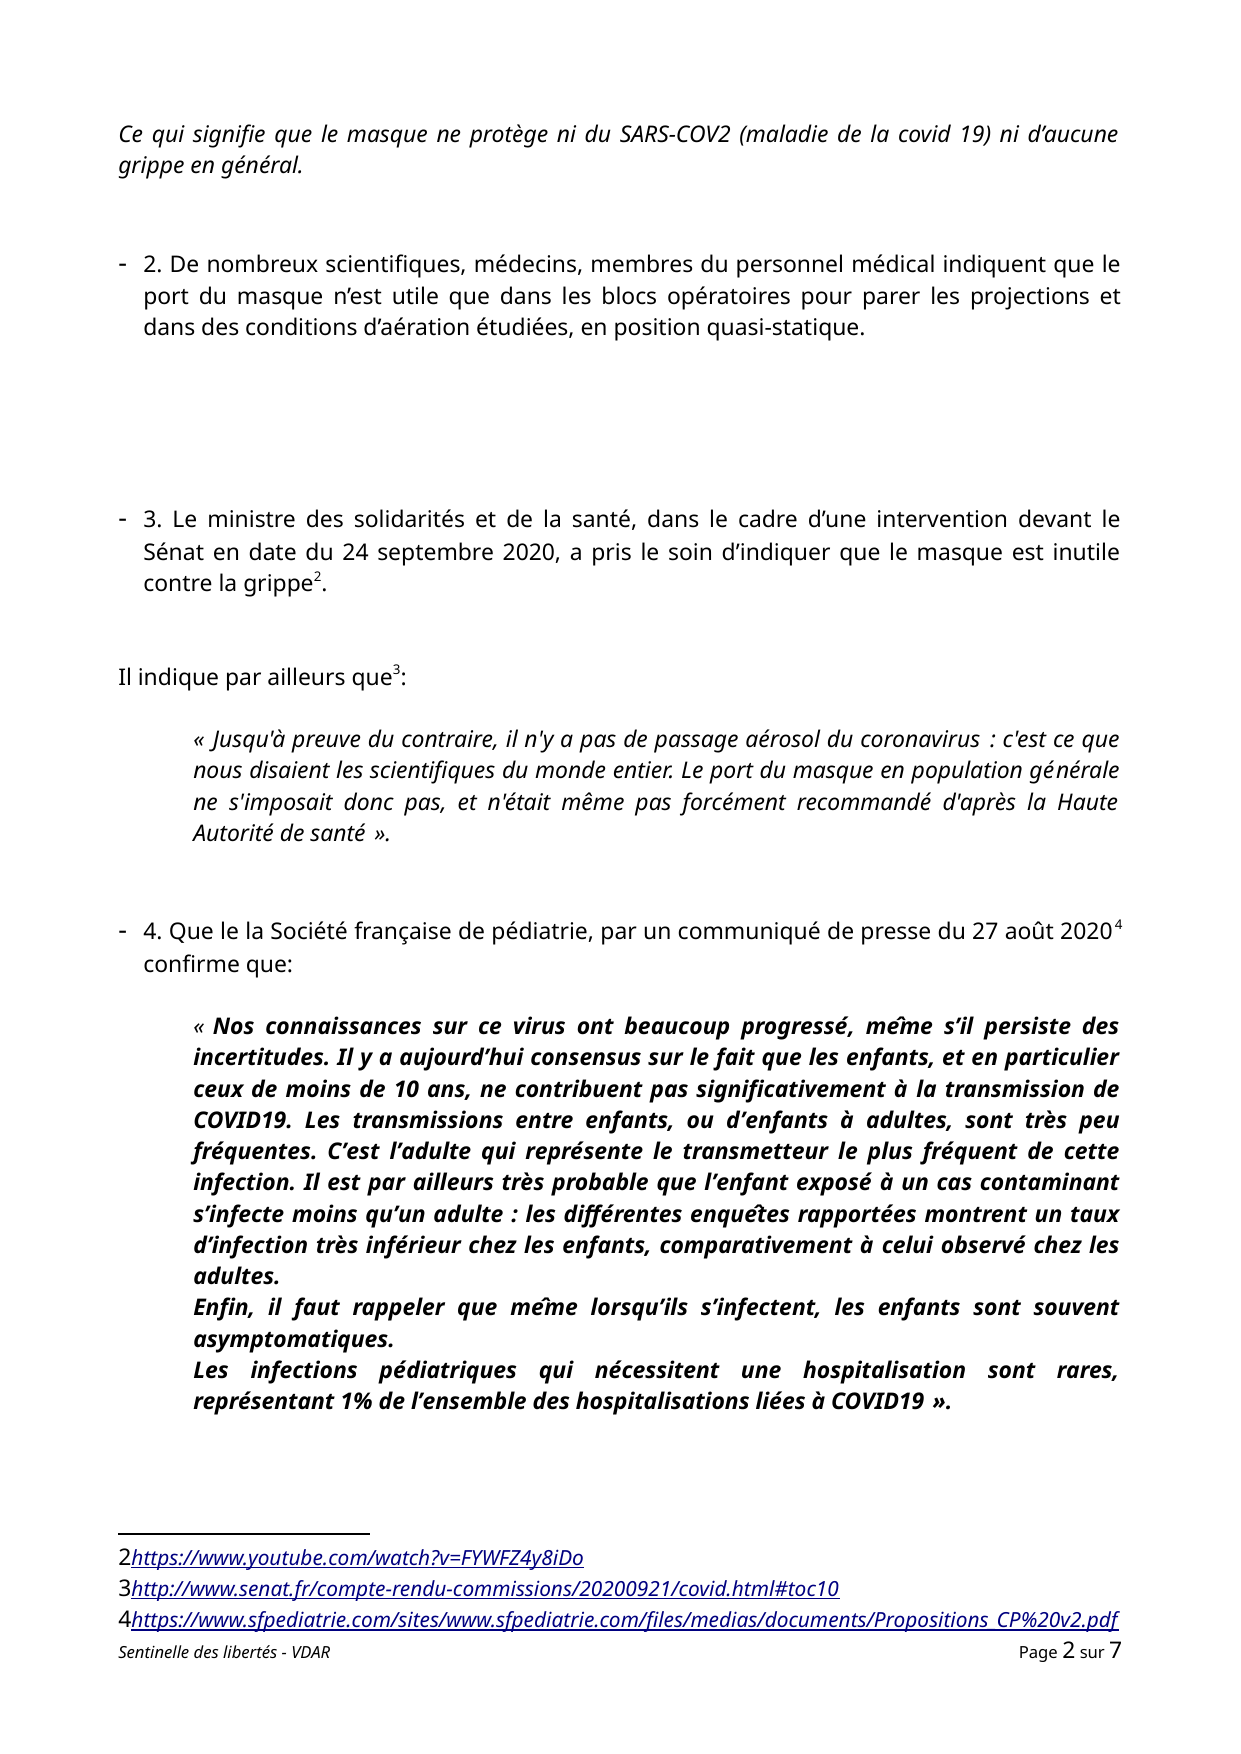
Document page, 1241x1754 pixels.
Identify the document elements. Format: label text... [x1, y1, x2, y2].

list https://www.youtube.com/watch?v=FYWFZ4y8iDo [118, 1540, 1122, 1572]
list 3. Le ministre des solidarités et de la santé, dans le cadre d’une intervention devant le Sénat en date du 24 septembre 2020, a pris le soin d’indiquer que le masque est inutile contre la grippe. [118, 499, 1122, 598]
list https://www.sfpediatrie.com/sites/www.sfpediatrie.com/files/medias/documents/Propositions_CP%20v2.pdf [118, 1603, 1122, 1634]
text « Jusqu'à preuve du contraire, il n'y a pas de passage aérosol du coronavirus : c'est ce que nous disaient les scientifiques du monde entier. Le port du masque en population générale ne s'imposait donc pas, et n'était même pas forcément recommandé d'après la Haute Autorité de santé ». [193, 723, 1122, 848]
text « Nos connaissances sur ce virus ont beaucoup progressé, même s’il persiste des incertitudes. Il y a aujourd’hui consensus sur le fait que les enfants, et en particulier ceux de moins de 10 ans, ne contribuent pas significativement à la transmission de COVID19. Les transmissions entre enfants, ou d’enfants à adultes, sont très peu fréquentes. C’est l’adulte qui représente le transmetteur le plus fréquent de cette infection. Il est par ailleurs très probable que l’enfant exposé à un cas contaminant s’infecte moins qu’un adulte : les différentes enquêtes rapportées montrent un taux d’infection très inférieur chez les enfants, comparativement à celui observé chez les adultes. [193, 1010, 1122, 1291]
text Il indique par ailleurs que: [118, 661, 1122, 692]
list 2. De nombreux scientifiques, médecins, membres du personnel médical indiquent que le port du masque n’est utile que dans les blocs opératoires pour parer les projections et dans des conditions d’aération étudiées, en position quasi-statique. [118, 243, 1122, 342]
text Enfin, il faut rappeler que même lorsqu’ils s’infectent, les enfants sont souvent asymptomatiques. [193, 1291, 1122, 1354]
text Les infections pédiatriques qui nécessitent une hospitalisation sont rares, représentant 1% de l’ensemble des hospitalisations liées à COVID19 ». [193, 1354, 1122, 1416]
text http://www.senat.fr/compte-rendu-commissions/20200921/covid.html#toc10 [118, 1572, 1122, 1603]
list 4. Que le la Société française de pédiatrie, par un communiqué de presse du 27 août 2020 confirme que: [118, 911, 1122, 979]
text Ce qui signifie que le masque ne protège ni du SARS-COV2 (maladie de la covid 19) ni d’aucune grippe en général. [118, 118, 1122, 181]
